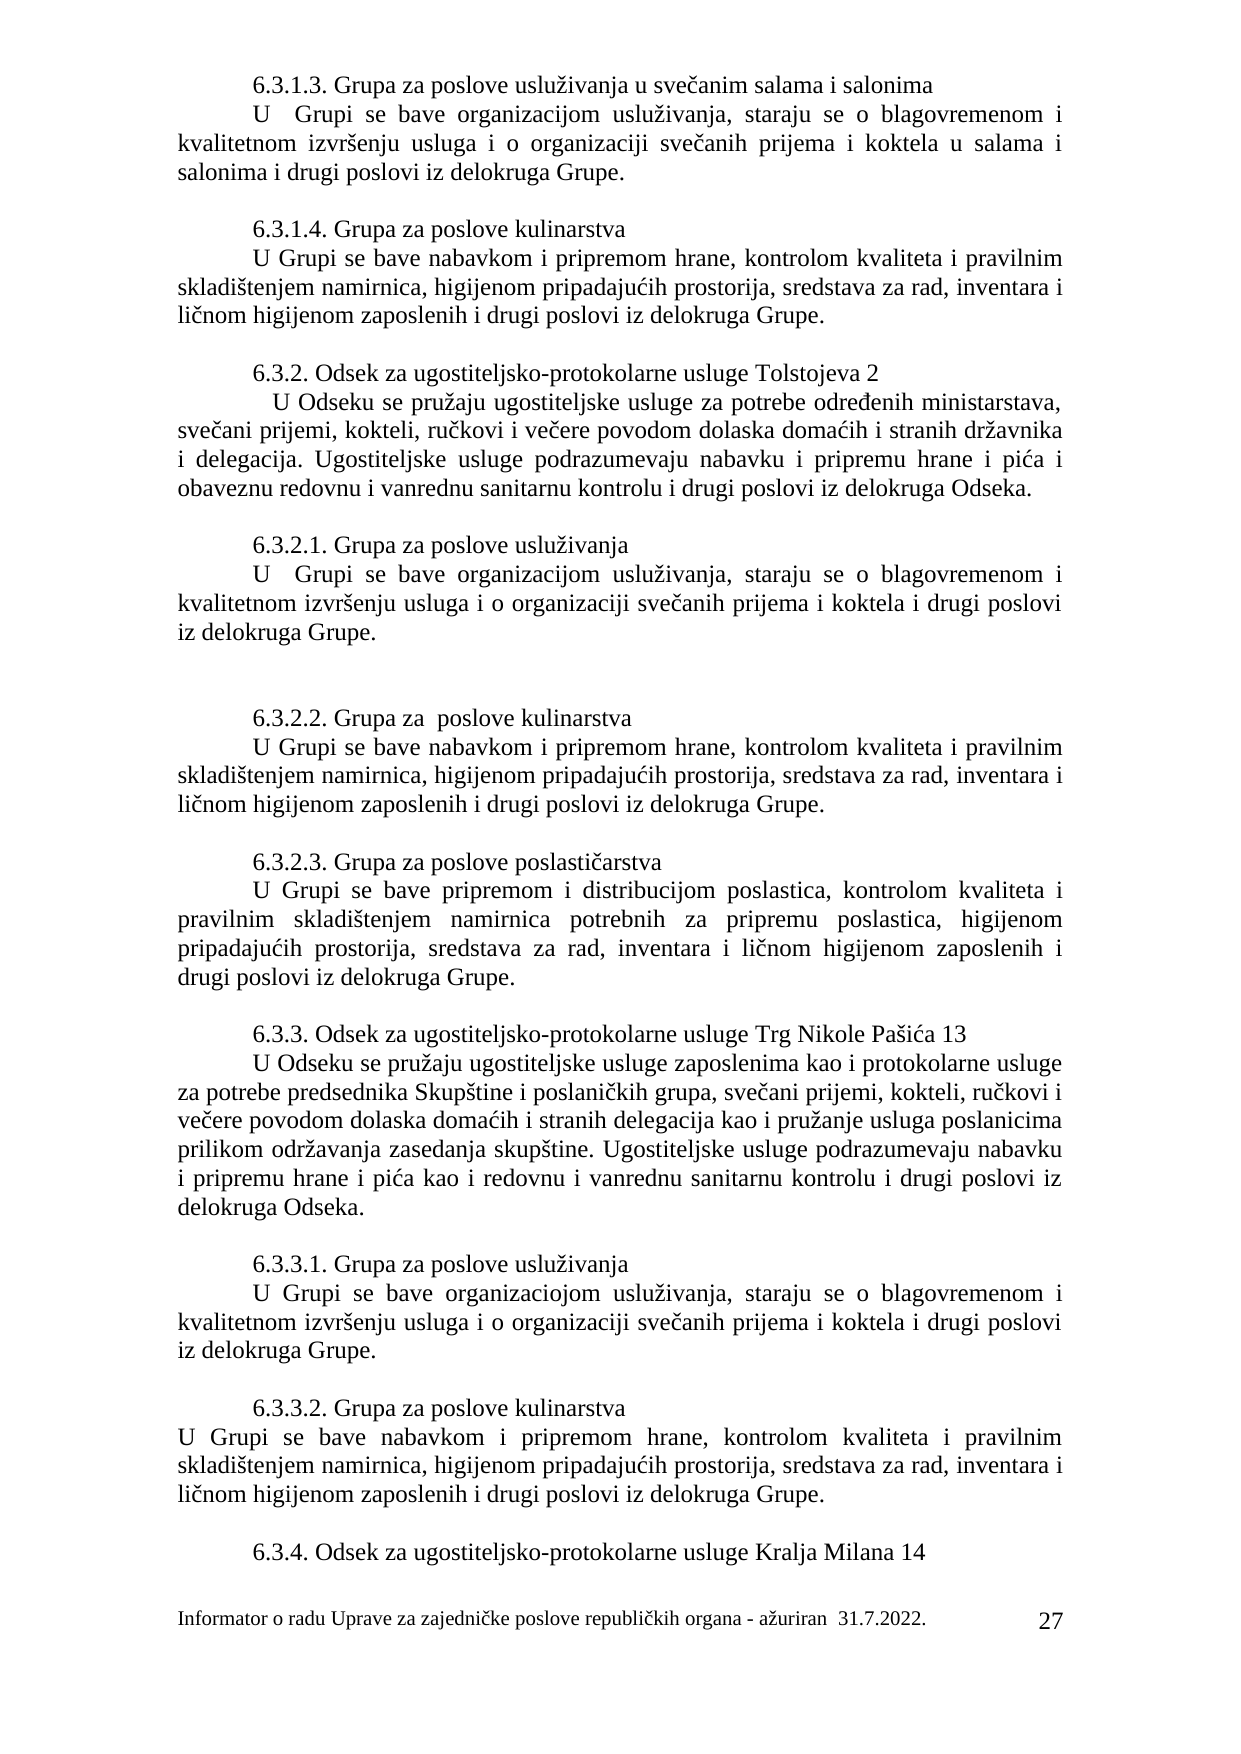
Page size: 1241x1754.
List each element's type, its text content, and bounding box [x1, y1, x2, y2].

text 6.3.3.2. Grupa za poslove kulinarstva [177, 1393, 1063, 1422]
text 6.3.3. Odsek za ugostiteljsko-protokolarne usluge Trg Nikole Pašića 13 [177, 1019, 1063, 1048]
text U Odseku se pružaju ugostiteljske usluge za potrebe određenih ministarstava, svečani prijemi, kokteli, ručkovi i večere povodom dolaska domaćih i stranih državnika i delegacija. Ugostiteljske usluge podrazumevaju nabavku i pripremu hrane i pića i obaveznu redovnu i vanrednu sanitarnu kontrolu i drugi poslovi iz delokruga Odseka. [177, 387, 1063, 502]
text U Grupi se bave organizacijom usluživanja, staraju se o blagovremenom i kvalitetnom izvršenju usluga i o organizaciji svečanih prijema i koktela i drugi poslovi iz delokruga Grupe. [177, 559, 1063, 645]
text U Grupi se bave organizaciojom usluživanja, staraju se o blagovremenom i kvalitetnom izvršenju usluga i o organizaciji svečanih prijema i koktela i drugi poslovi iz delokruga Grupe. [177, 1278, 1063, 1364]
text 6.3.3.1. Grupa za poslove usluživanja [177, 1249, 1063, 1278]
text 6.3.2.3. Grupa za poslove poslastičarstva [177, 847, 1063, 875]
text 6.3.4. Odsek za ugostiteljsko-protokolarne usluge Kralja Milana 14 [177, 1537, 1063, 1565]
text U Grupi se bave nabavkom i pripremom hrane, kontrolom kvaliteta i pravilnim skladištenjem namirnica, higijenom pripadajućih prostorija, sredstava za rad, inventara i ličnom higijenom zaposlenih i drugi poslovi iz delokruga Grupe. [177, 1422, 1063, 1508]
text U Grupi se bave pripremom i distribucijom poslastica, kontrolom kvaliteta i pravilnim skladištenjem namirnica potrebnih za pripremu poslastica, higijenom pripadajućih prostorija, sredstava za rad, inventara i ličnom higijenom zaposlenih i drugi poslovi iz delokruga Grupe. [177, 875, 1063, 990]
text 6.3.2.2. Grupa za poslove kulinarstva [177, 703, 1063, 732]
text 6.3.2.1. Grupa za poslove usluživanja [177, 530, 1063, 559]
text 6.3.2. Odsek za ugostiteljsko-protokolarne usluge Tolstojeva 2 [177, 358, 1063, 387]
text 6.3.1.4. Grupa za poslove kulinarstva [177, 214, 1063, 243]
text U Grupi se bave nabavkom i pripremom hrane, kontrolom kvaliteta i pravilnim skladištenjem namirnica, higijenom pripadajućih prostorija, sredstava za rad, inventara i ličnom higijenom zaposlenih i drugi poslovi iz delokruga Grupe. [177, 732, 1063, 818]
text U Grupi se bave nabavkom i pripremom hrane, kontrolom kvaliteta i pravilnim skladištenjem namirnica, higijenom pripadajućih prostorija, sredstava za rad, inventara i ličnom higijenom zaposlenih i drugi poslovi iz delokruga Grupe. [177, 243, 1063, 329]
text U Grupi se bave organizacijom usluživanja, staraju se o blagovremenom i kvalitetnom izvršenju usluga i o organizaciji svečanih prijema i koktela u salama i salonima i drugi poslovi iz delokruga Grupe. [177, 99, 1063, 185]
text 6.3.1.3. Grupa za poslove usluživanja u svečanim salama i salonima [177, 70, 1063, 99]
text U Odseku se pružaju ugostiteljske usluge zaposlenima kao i protokolarne usluge za potrebe predsednika Skupštine i poslaničkih grupa, svečani prijemi, kokteli, ručkovi i večere povodom dolaska domaćih i stranih delegacija kao i pružanje usluga poslanicima prilikom održavanja zasedanja skupštine. Ugostiteljske usluge podrazumevaju nabavku i pripremu hrane i pića kao i redovnu i vanrednu sanitarnu kontrolu i drugi poslovi iz delokruga Odseka. [177, 1048, 1063, 1220]
